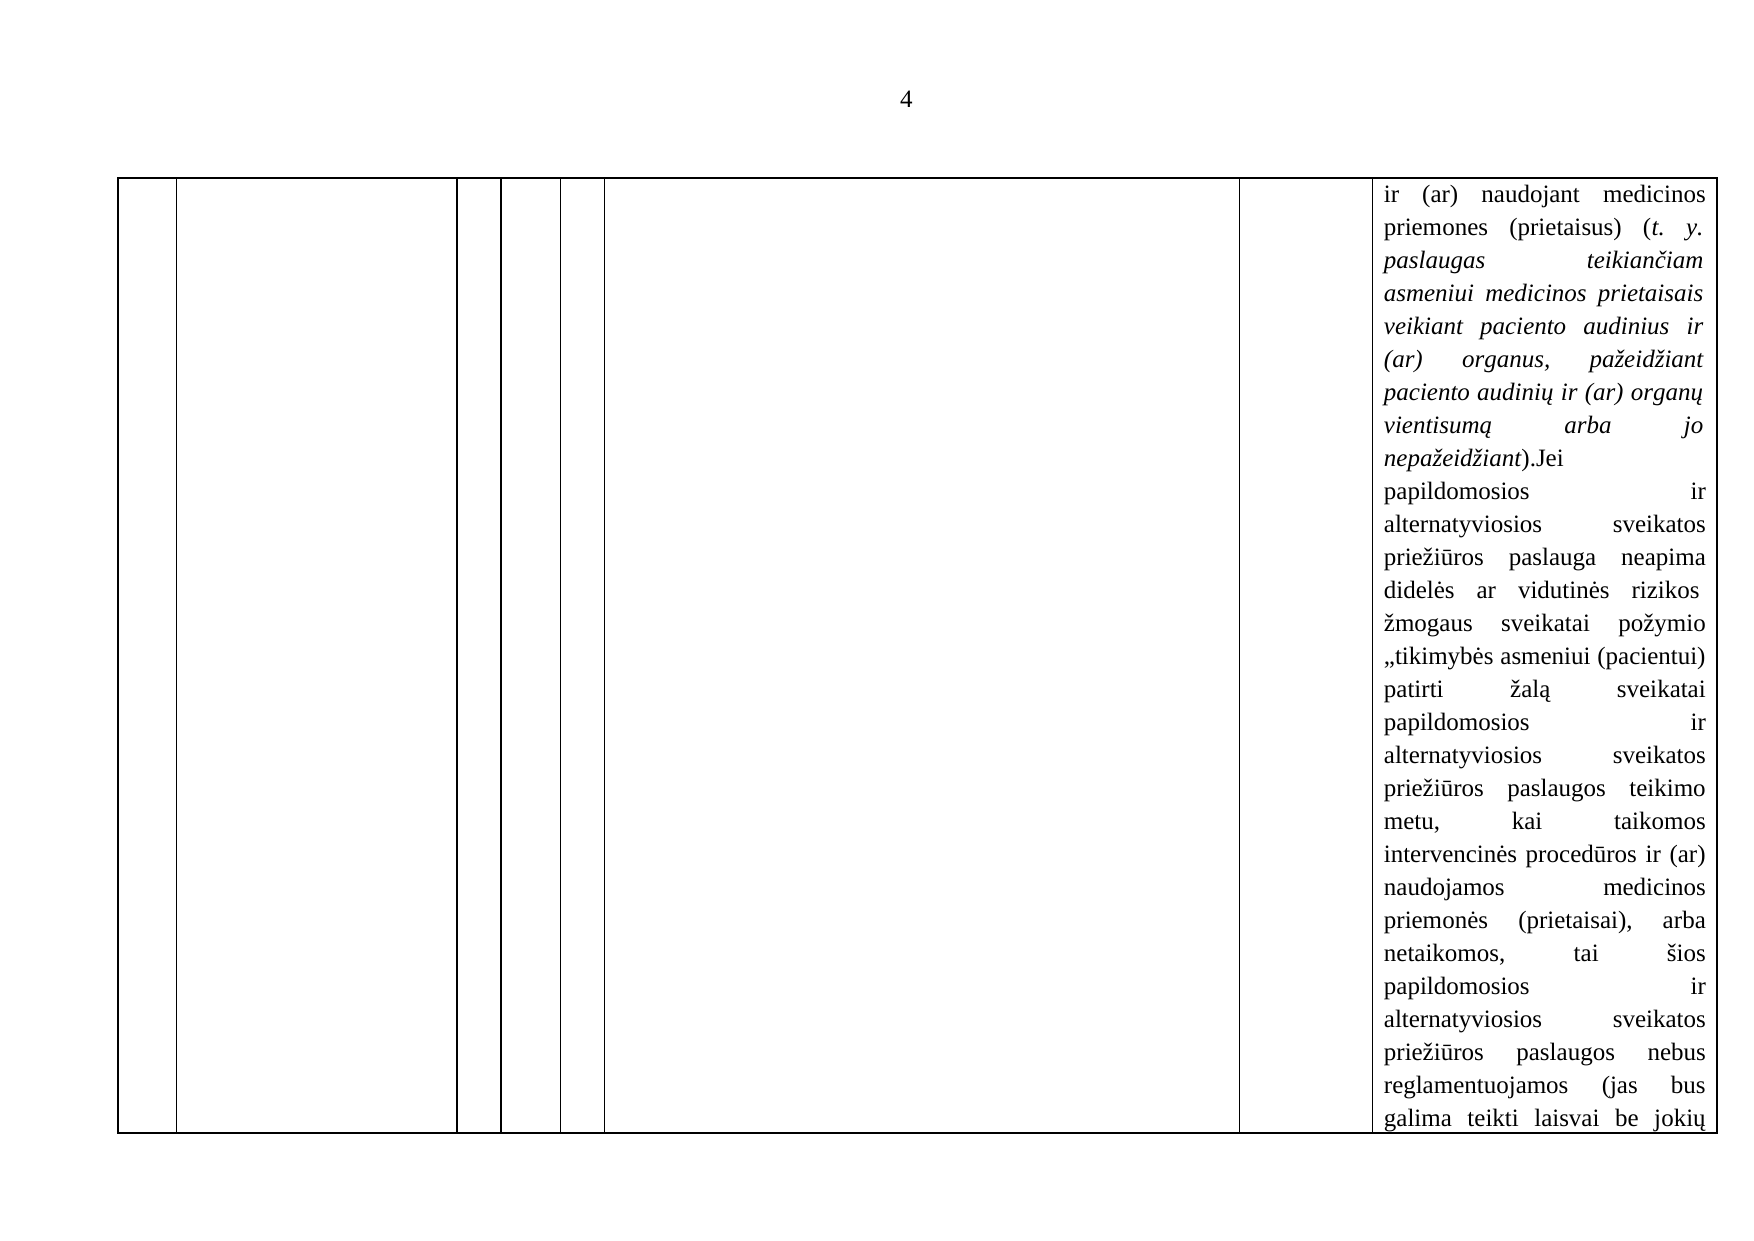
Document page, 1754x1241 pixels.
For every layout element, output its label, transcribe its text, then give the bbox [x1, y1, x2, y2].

table_cell Seimo kanceliarijos teisės departamentas 2019-06-25 [177, 179, 456, 1132]
table_cell [605, 179, 1239, 1132]
table_cell 12.11 [119, 179, 176, 1132]
table_cell [458, 179, 500, 1132]
table_cell [561, 179, 604, 1132]
table_cell ir (ar) naudojant medicinos priemones (prietaisus) (t. y. paslaugas teikiančiam asmeniui medicinos prietaisais veikiant paciento audinius ir (ar) organus, pažeidžiant paciento audinių ir (ar) organų vientisumą arba jo nepažeidžiant).Jei papildomosios ir alternatyviosios sveikatos priežiūros paslauga neapima didelės ar vidutinės rizikos žmogaus sveikatai požymio „tikimybės asmeniui (pacientui) patirti žalą sveikatai papildomosios ir alternatyviosios sveikatos priežiūros paslaugos teikimo metu, kai taikomos intervencinės procedūros ir (ar) naudojamos medicinos priemonės (prietaisai), arba netaikomos, tai šios papildomosios ir alternatyviosios sveikatos priežiūros paslaugos nebus reglamentuojamos (jas bus galima teikti laisvai be jokių [1373, 179, 1716, 1132]
table_cell [1240, 179, 1372, 1132]
table_cell [502, 179, 560, 1132]
